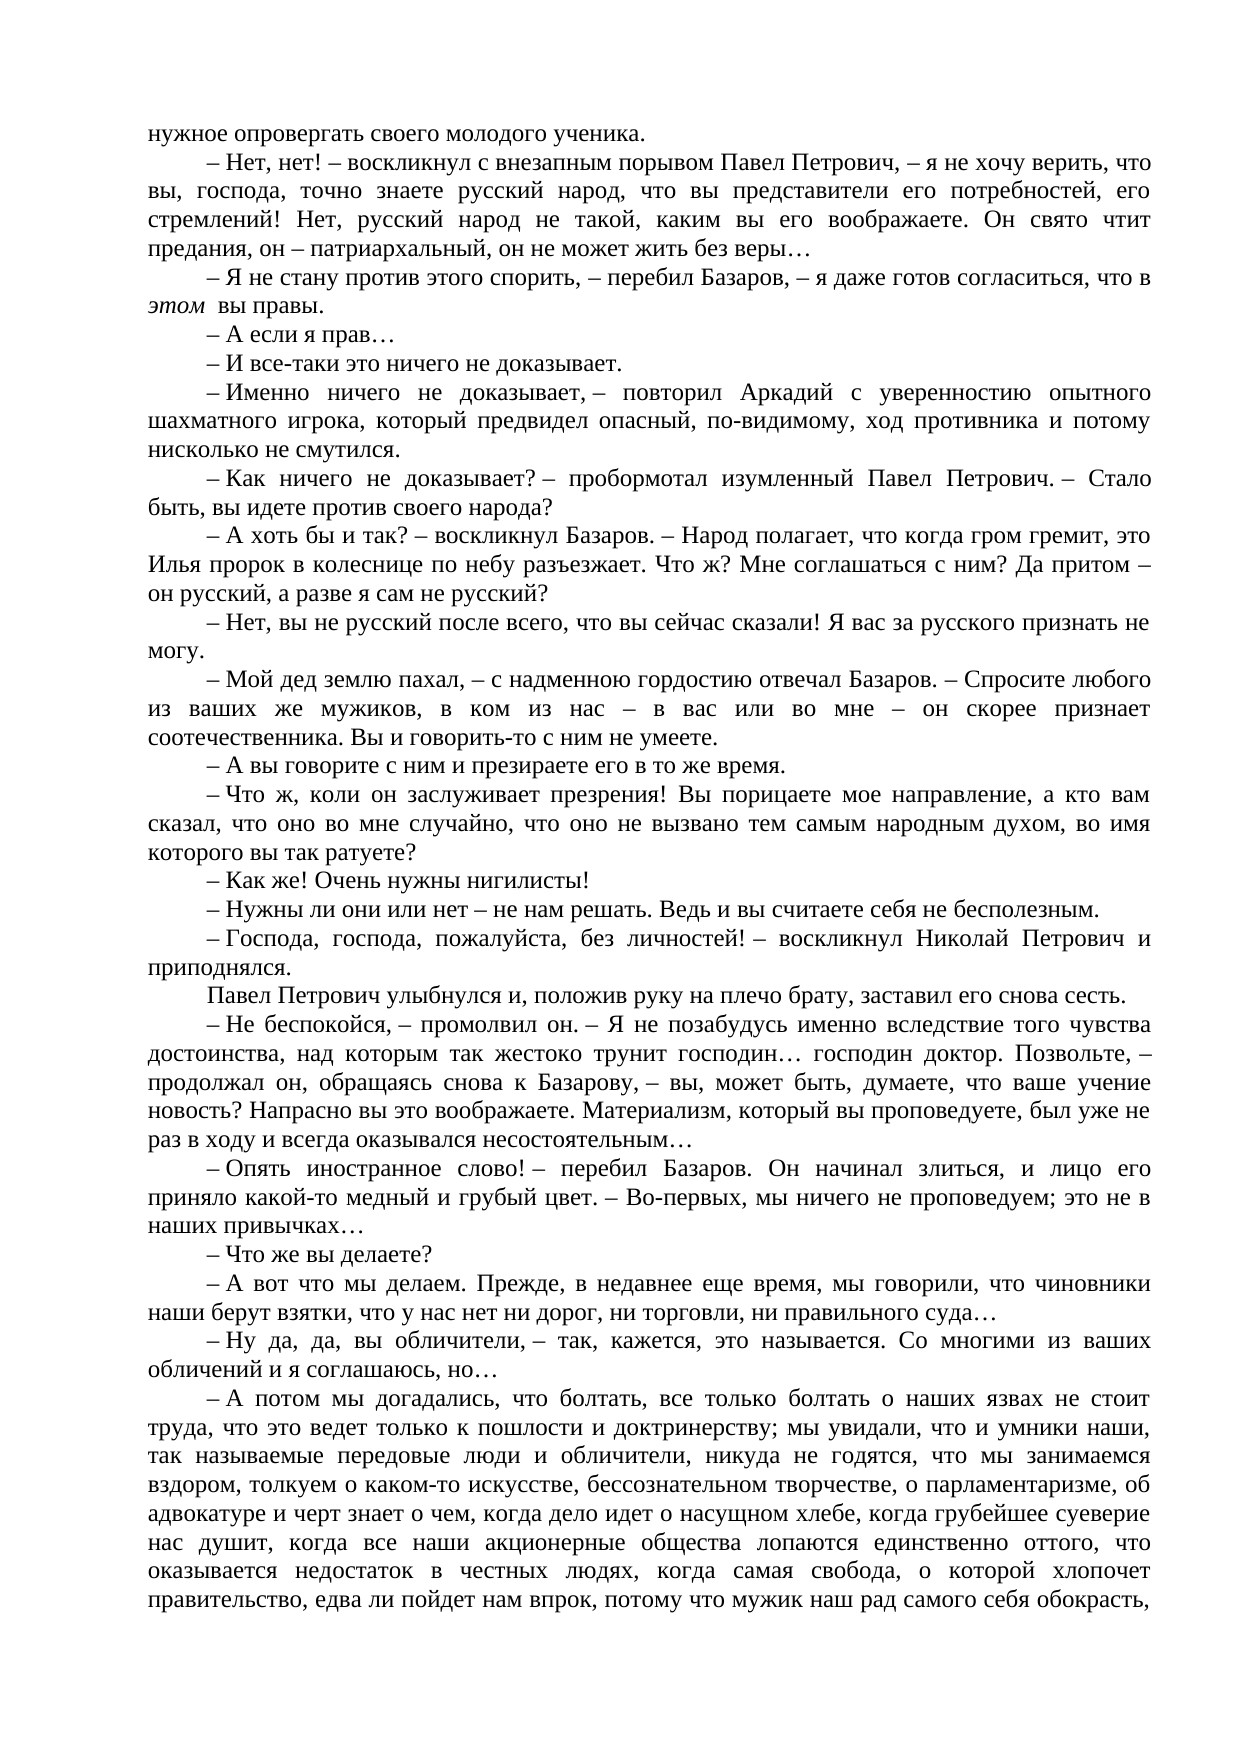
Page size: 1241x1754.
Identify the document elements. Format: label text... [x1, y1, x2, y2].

text – Нет, нет! – воскликнул с внезапным порывом Павел Петрович, – я не хочу верить, что вы, господа, точно знаете русский народ, что вы представители его потребностей, его стремлений! Нет, русский народ не такой, каким вы его воображаете. Он свято чтит предания, он – патриархальный, он не может жить без веры… [148, 147, 1152, 262]
text Павел Петрович улыбнулся и, положив руку на плечо брату, заставил его снова сесть. [148, 981, 1152, 1009]
text – Нет, вы не русский после всего, что вы сейчас сказали! Я вас за русского признать не могу. [148, 607, 1152, 664]
text – Мой дед землю пахал, – с надменною гордостию отвечал Базаров. – Спросите любого из ваших же мужиков, в ком из нас – в вас или во мне – он скорее признает соотечественника. Вы и говорить-то с ним не умеете. [148, 664, 1152, 751]
text – Что же вы делаете? [148, 1239, 1152, 1268]
text – И все-таки это ничего не доказывает. [148, 348, 1152, 377]
text – А вы говорите с ним и презираете его в то же время. [148, 751, 1152, 779]
text – Не беспокойся, – промолвил он. – Я не позабудусь именно вследствие того чувства достоинства, над которым так жестоко трунит господин… господин доктор. Позвольте, – продолжал он, обращаясь снова к Базарову, – вы, может быть, думаете, что ваше учение новость? Напрасно вы это воображаете. Материализм, который вы проповедуете, был уже не раз в ходу и всегда оказывался несостоятельным… [148, 1009, 1152, 1153]
text – Что ж, коли он заслуживает презрения! Вы порицаете мое направление, а кто вам сказал, что оно во мне случайно, что оно не вызвано тем самым народным духом, во имя которого вы так ратуете? [148, 779, 1152, 866]
text нужное опровергать своего молодого ученика. [148, 118, 1152, 147]
text – Как ничего не доказывает? – пробормотал изумленный Павел Петрович. – Стало быть, вы идете против своего народа? [148, 463, 1152, 521]
text – Я не стану против этого спорить, – перебил Базаров, – я даже готов согласиться, что в этом вы правы. [148, 262, 1152, 319]
text – Опять иностранное слово! – перебил Базаров. Он начинал злиться, и лицо его приняло какой-то медный и грубый цвет. – Во-первых, мы ничего не проповедуем; это не в наших привычках… [148, 1153, 1152, 1239]
text – Как же! Очень нужны нигилисты! [148, 866, 1152, 894]
text – А вот что мы делаем. Прежде, в недавнее еще время, мы говорили, что чиновники наши берут взятки, что у нас нет ни дорог, ни торговли, ни правильного суда… [148, 1268, 1152, 1326]
text – А если я прав… [148, 319, 1152, 348]
text – Ну да, да, вы обличители, – так, кажется, это называется. Со многими из ваших обличений и я соглашаюсь, но… [148, 1326, 1152, 1383]
text – Господа, господа, пожалуйста, без личностей! – воскликнул Николай Петрович и приподнялся. [148, 923, 1152, 981]
text – Именно ничего не доказывает, – повторил Аркадий с уверенностию опытного шахматного игрока, который предвидел опасный, по-видимому, ход противника и потому нисколько не смутился. [148, 377, 1152, 463]
text – Нужны ли они или нет – не нам решать. Ведь и вы считаете себя не бесполезным. [148, 894, 1152, 923]
text – А хоть бы и так? – воскликнул Базаров. – Народ полагает, что когда гром гремит, это Илья пророк в колеснице по небу разъезжает. Что ж? Мне соглашаться с ним? Да притом – он русский, а разве я сам не русский? [148, 521, 1152, 607]
text – А потом мы догадались, что болтать, все только болтать о наших язвах не стоит труда, что это ведет только к пошлости и доктринерству; мы увидали, что и умники наши, так называемые передовые люди и обличители, никуда не годятся, что мы занимаемся вздором, толкуем о каком-то искусстве, бессознательном творчестве, о парламентаризме, об адвокатуре и черт знает о чем, когда дело идет о насущном хлебе, когда грубейшее суеверие нас душит, когда все наши акционерные общества лопаются единственно оттого, что оказывается недостаток в честных людях, когда самая свобода, о которой хлопочет правительство, едва ли пойдет нам впрок, потому что мужик наш рад самого себя обокрасть, [148, 1383, 1152, 1613]
